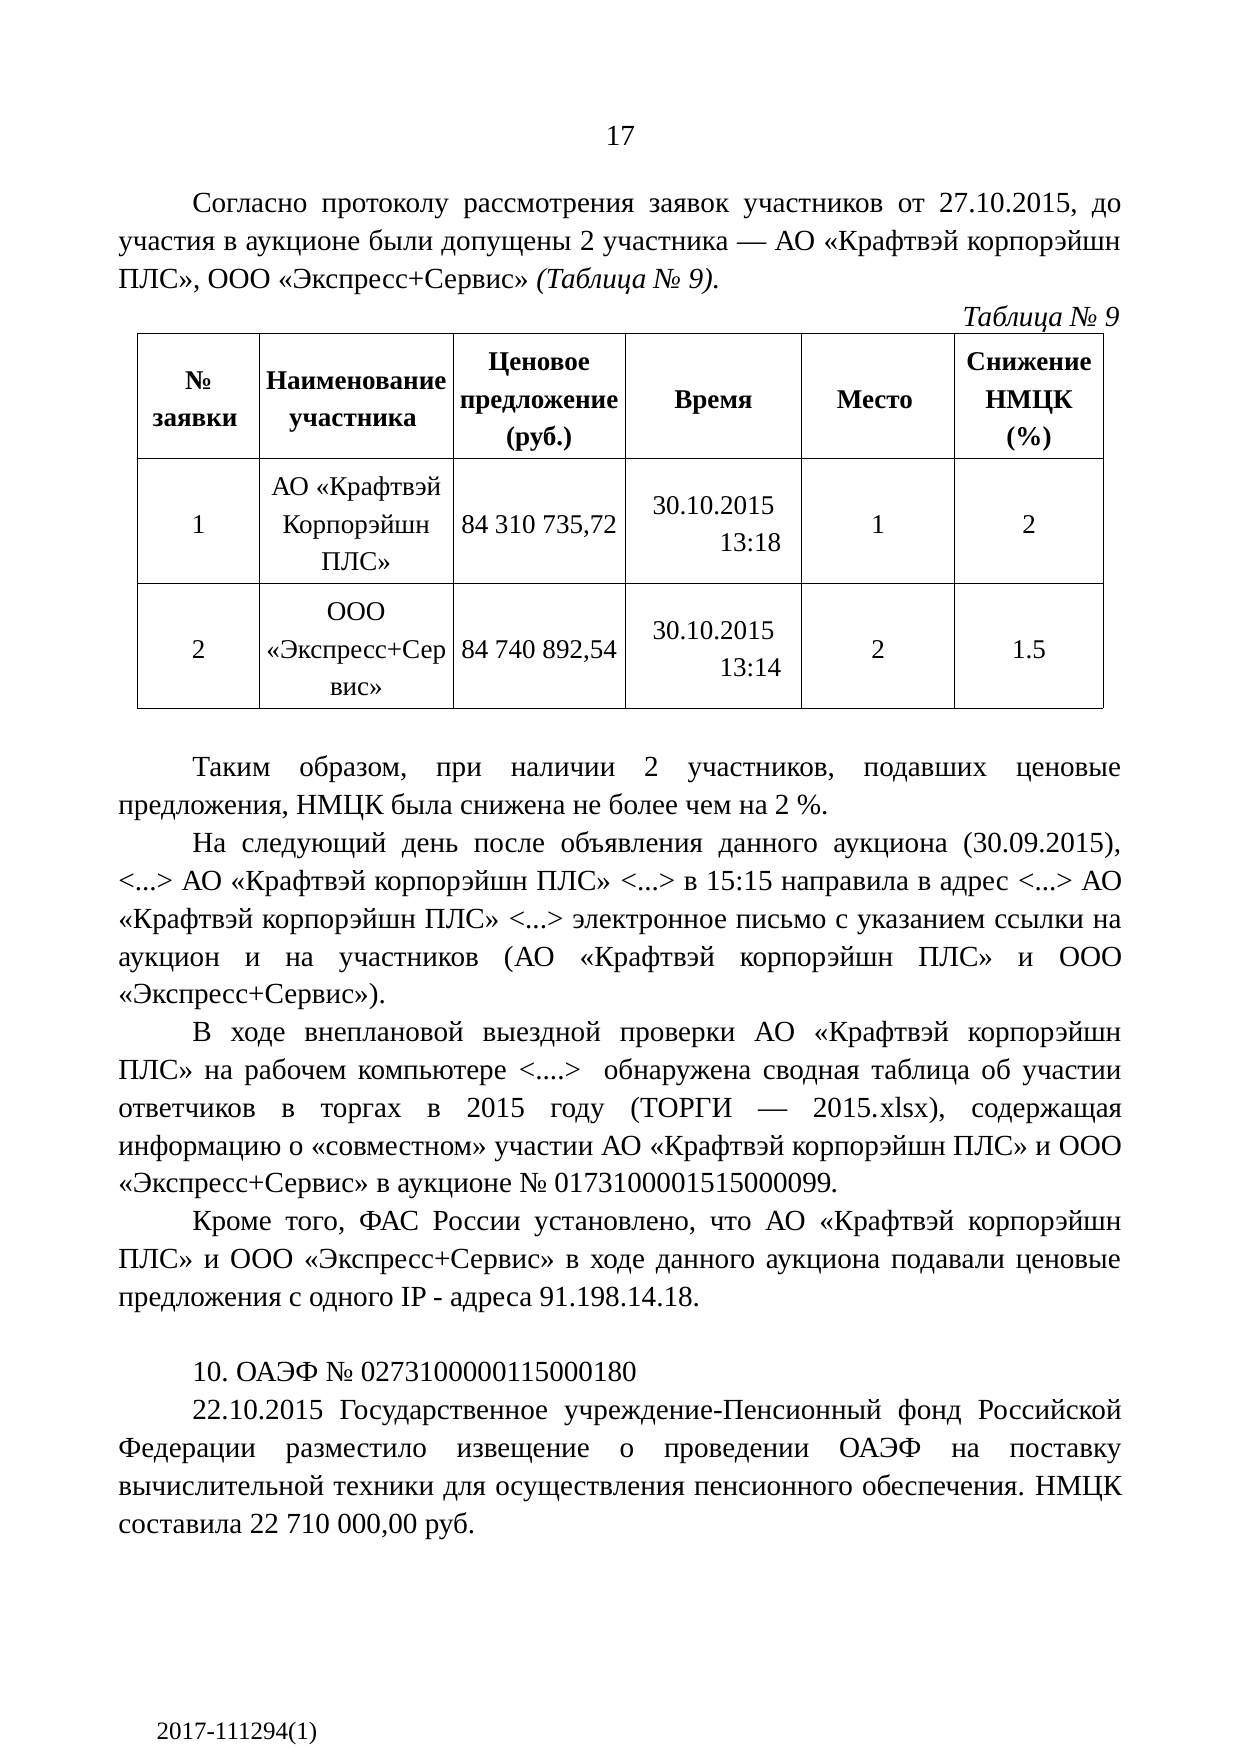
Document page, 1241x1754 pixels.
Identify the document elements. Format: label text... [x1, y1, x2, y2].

table_header № заявки [138, 334, 259, 457]
text Кроме того, ФАС России установлено, что АО «Крафтвэй корпорэйшн ПЛС» и ООО «Экспресс+Сервис» в ходе данного аукциона подавали ценовые предложения с одного IP - адреса 91.198.14.18. [118, 1199, 1122, 1312]
table_cell АО «Крафтвэй Корпорэйшн ПЛС» [260, 459, 453, 582]
text В ходе внеплановой выездной проверки АО «Крафтвэй корпорэйшн ПЛС» на рабочем компьютере <....> обнаружена сводная таблица об участии ответчиков в торгах в 2015 году (ТОРГИ — 2015.xlsx), содержащая информацию о «совместном» участии АО «Крафтвэй корпорэйшн ПЛС» и ООО «Экспресс+Сервис» в аукционе № 0173100001515000099. [118, 1010, 1122, 1199]
table_cell 2 [802, 584, 954, 707]
text 22.10.2015 Государственное учреждение-Пенсионный фонд Российской Федерации разместило извещение о проведении ОАЭФ на поставку вычислительной техники для осуществления пенсионного обеспечения. НМЦК составила 22 710 000,00 руб. [118, 1388, 1122, 1539]
table_header Наименование участника [260, 334, 453, 457]
table_cell 1 [802, 459, 954, 582]
text На следующий день после объявления данного аукциона (30.09.2015), <...> АО «Крафтвэй корпорэйшн ПЛС» <...> в 15:15 направила в адрес <...> АО «Крафтвэй корпорэйшн ПЛС» <...> электронное письмо с указанием ссылки на аукцион и на участников (АО «Крафтвэй корпорэйшн ПЛС» и ООО «Экспресс+Сервис»). [118, 821, 1122, 1010]
table_cell 2 [955, 459, 1103, 582]
text Согласно протоколу рассмотрения заявок участников от 27.10.2015, до участия в аукционе были допущены 2 участника — АО «Крафтвэй корпорэйшн ПЛС», ООО «Экспресс+Сервис» (Таблица № 9). [118, 181, 1122, 294]
table_header Время [626, 334, 801, 457]
table_cell 30.10.2015 13:18 [626, 459, 801, 582]
text 10. ОАЭФ № 0273100000115000180 [118, 1350, 1122, 1388]
table_cell 1 [138, 459, 259, 582]
text Таким образом, при наличии 2 участников, подавших ценовые предложения, НМЦК была снижена не более чем на 2 %. [118, 745, 1122, 821]
table_cell 1,5 [955, 584, 1103, 707]
table_cell ООО «Экспресс+Сервис» [260, 584, 453, 707]
table_cell 30.10.2015 13:14 [626, 584, 801, 707]
table_header Ценовое предложение (руб.) [454, 334, 625, 457]
table_cell 2 [138, 584, 259, 707]
table_cell 84 740 892,54 [454, 584, 625, 707]
table_cell 84 310 735,72 [454, 459, 625, 582]
text Таблица № 9 [118, 294, 1122, 332]
table_header Снижение НМЦК (%) [955, 334, 1103, 457]
table_header Место [802, 334, 954, 457]
